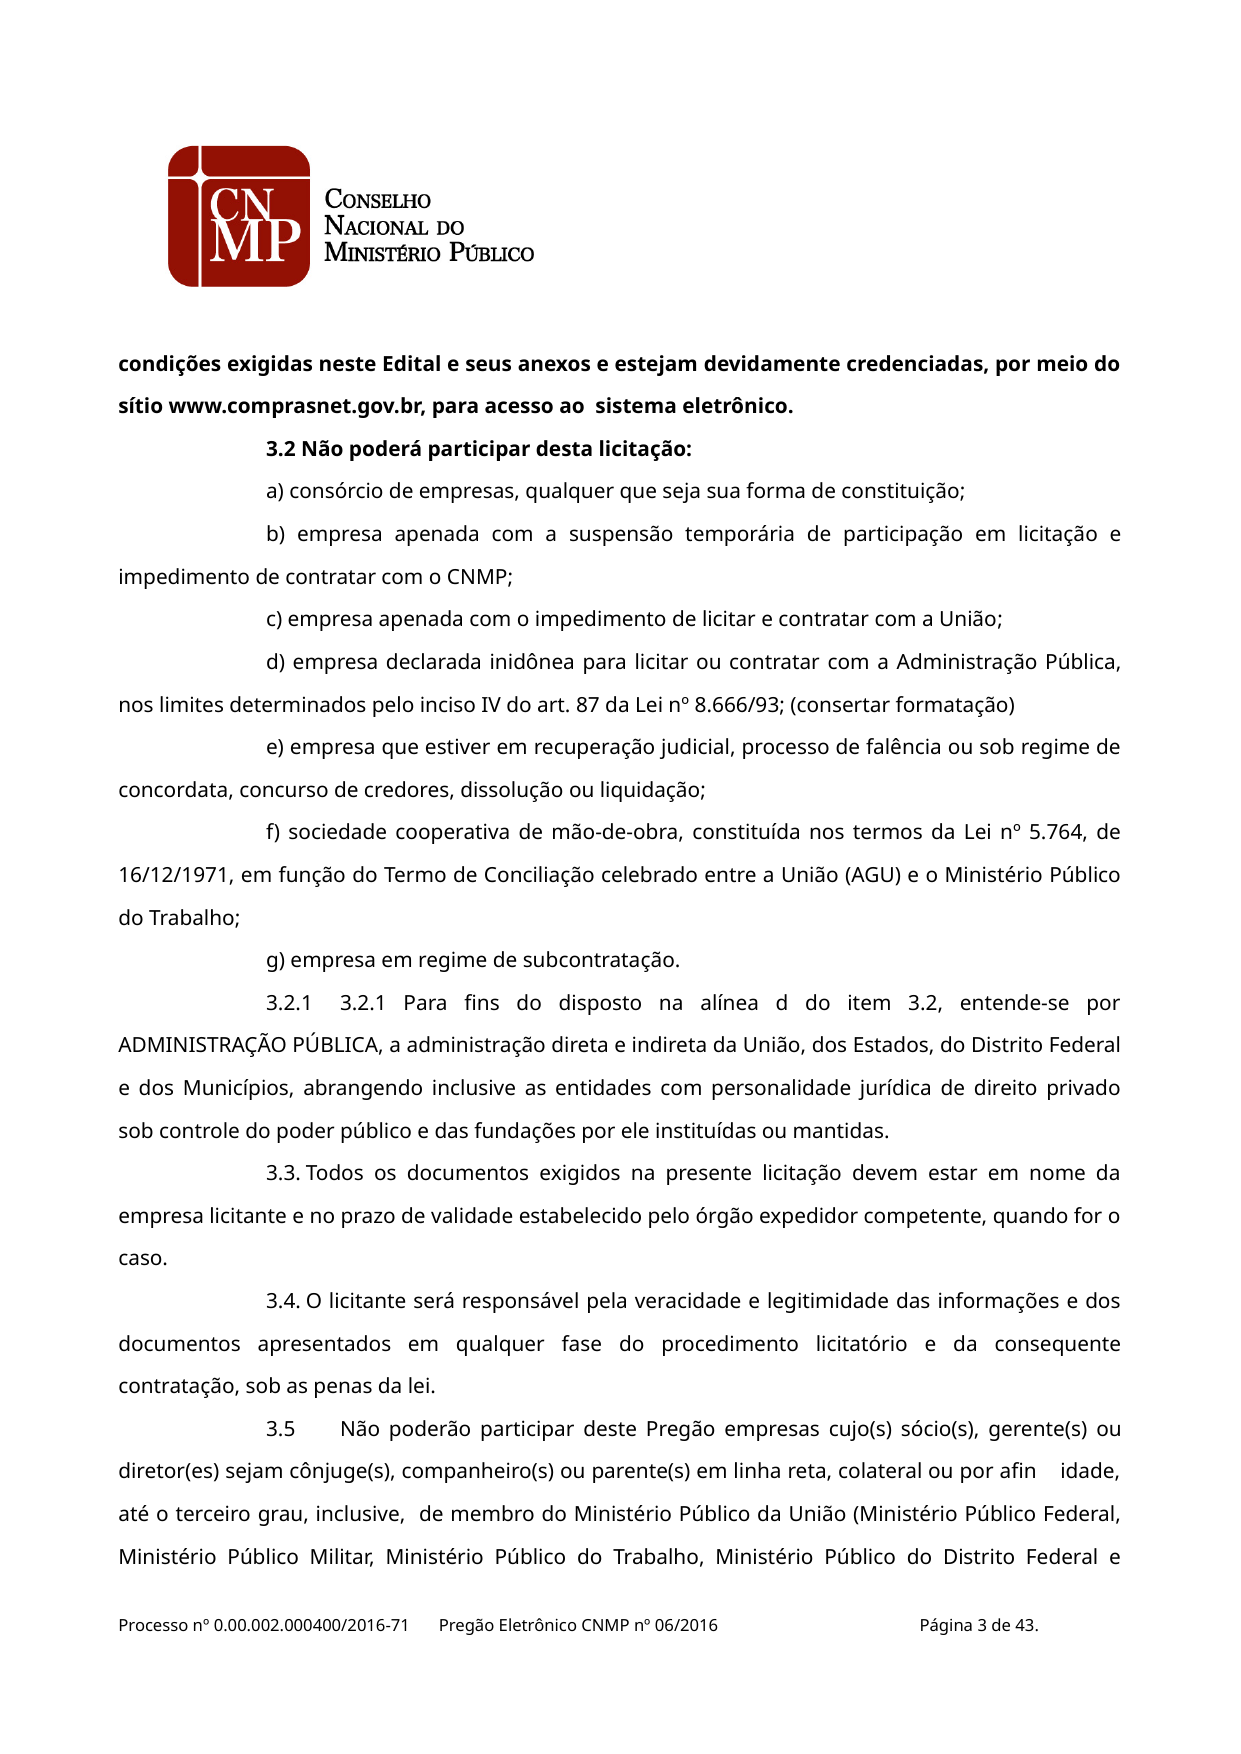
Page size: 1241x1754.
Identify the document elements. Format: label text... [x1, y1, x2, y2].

text f) sociedade cooperativa de mão-de-obra, constituída nos termos da Lei nº 5.764, de 16/12/1971, em função do Termo de Conciliação celebrado entre a União (AGU) e o Ministério Público do Trabalho; [118, 817, 1122, 931]
text b) empresa apenada com a suspensão temporária de participação em licitação e impedimento de contratar com o CNMP; [118, 519, 1122, 590]
text a) consórcio de empresas, qualquer que seja sua forma de constituição; [118, 477, 1122, 505]
list 3.2.1 Para fins do disposto na alínea d do item 3.2, entende-se por ADMINISTRAÇÃO PÚBLICA, a administração direta e indireta da União, dos Estados, do Distrito Federal e dos Municípios, abrangendo inclusive as entidades com personalidade jurídica de direito privado sob controle do poder público e das fundações por ele instituídas ou mantidas. [118, 988, 1122, 1144]
text c) empresa apenada com o impedimento de licitar e contratar com a União; [118, 604, 1122, 633]
text g) empresa em regime de subcontratação. [118, 945, 1122, 974]
text e) empresa que estiver em recuperação judicial, processo de falência ou sob regime de concordata, concurso de credores, dissolução ou liquidação; [118, 732, 1122, 803]
text condições exigidas neste Edital e seus anexos e estejam devidamente credenciadas, por meio do sítio www.comprasnet.gov.br, para acesso ao sistema eletrônico. [118, 349, 1122, 420]
list Não poderão participar deste Pregão empresas cujo(s) sócio(s), gerente(s) ou diretor(es) sejam cônjuge(s), companheiro(s) ou parente(s) em linha reta, colateral ou por afin idade, até o terceiro grau, inclusive, de membro do Ministério Público da União (Ministério Público Federal, Ministério Público Militar, Ministério Público do Trabalho, Ministério Público do Distrito Federal e [118, 1414, 1122, 1570]
picture [143, 123, 550, 309]
list O licitante será responsável pela veracidade e legitimidade das informações e dos documentos apresentados em qualquer fase do procedimento licitatório e da consequente contratação, sob as penas da lei. [118, 1286, 1122, 1400]
text d) empresa declarada inidônea para licitar ou contratar com a Administração Pública, nos limites determinados pelo inciso IV do art. 87 da Lei nº 8.666/93; (consertar formatação) [118, 647, 1122, 718]
text 3.2 Não poderá participar desta licitação: [118, 434, 1122, 462]
list Todos os documentos exigidos na presente licitação devem estar em nome da empresa licitante e no prazo de validade estabelecido pelo órgão expedidor competente, quando for o caso. [118, 1158, 1122, 1272]
